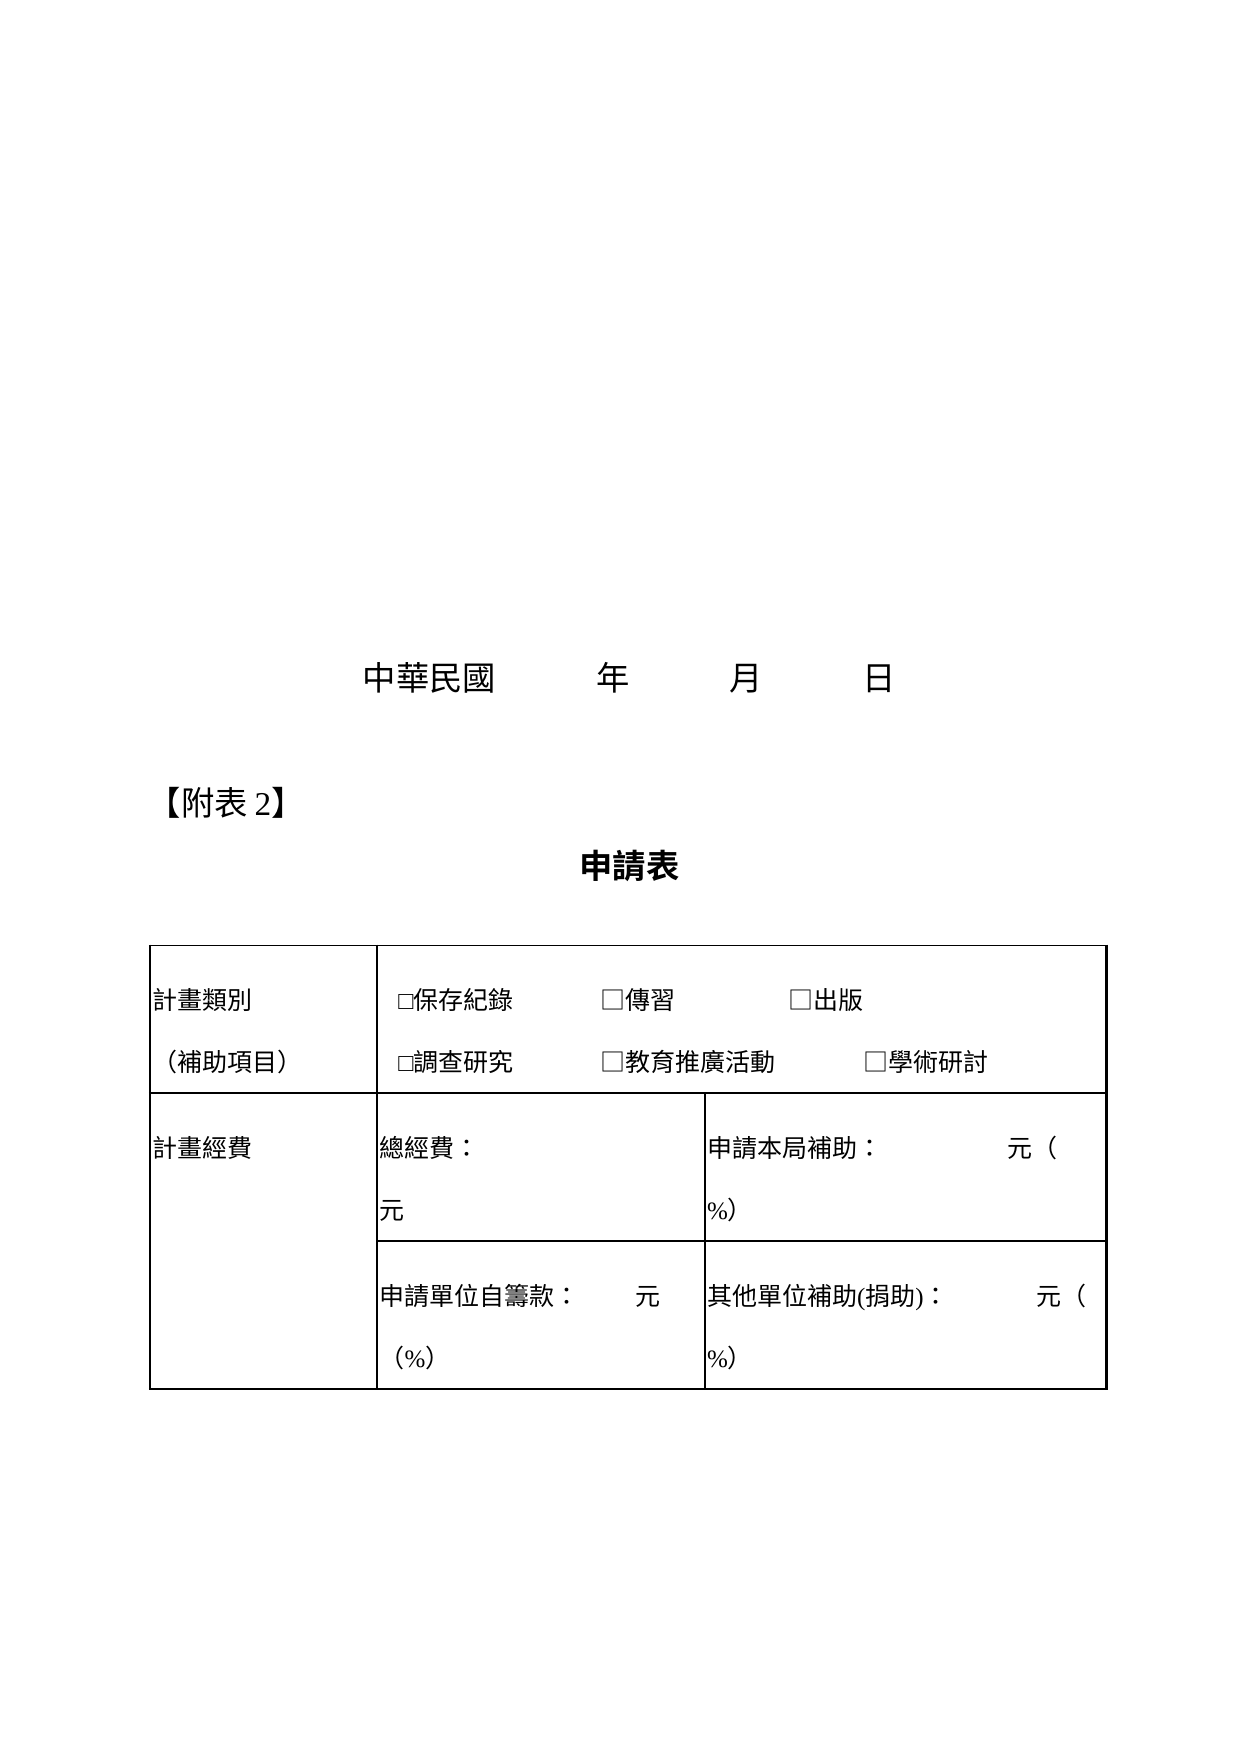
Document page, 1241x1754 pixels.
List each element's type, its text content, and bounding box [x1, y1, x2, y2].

text 申請表 [148, 822, 1110, 884]
table_cell 申請單位自籌款： 元（%） [378, 1242, 704, 1388]
table_header 計畫類別 （補助項目） [151, 946, 376, 1092]
text 中華民國 年 月 日 [148, 634, 1110, 697]
table_cell 其他單位補助(捐助)： 元（ %） [706, 1242, 1105, 1388]
text 【附表2】 [148, 759, 1110, 822]
table_header □保存紀錄 □傳習 □出版 □調查研究 □教育推廣活動 □學術研討 [378, 946, 1105, 1092]
table_cell 申請本局補助： 元（ %） [706, 1094, 1105, 1240]
table_cell 總經費： 元 [378, 1094, 704, 1240]
table_cell 計畫經費 [151, 1094, 376, 1388]
